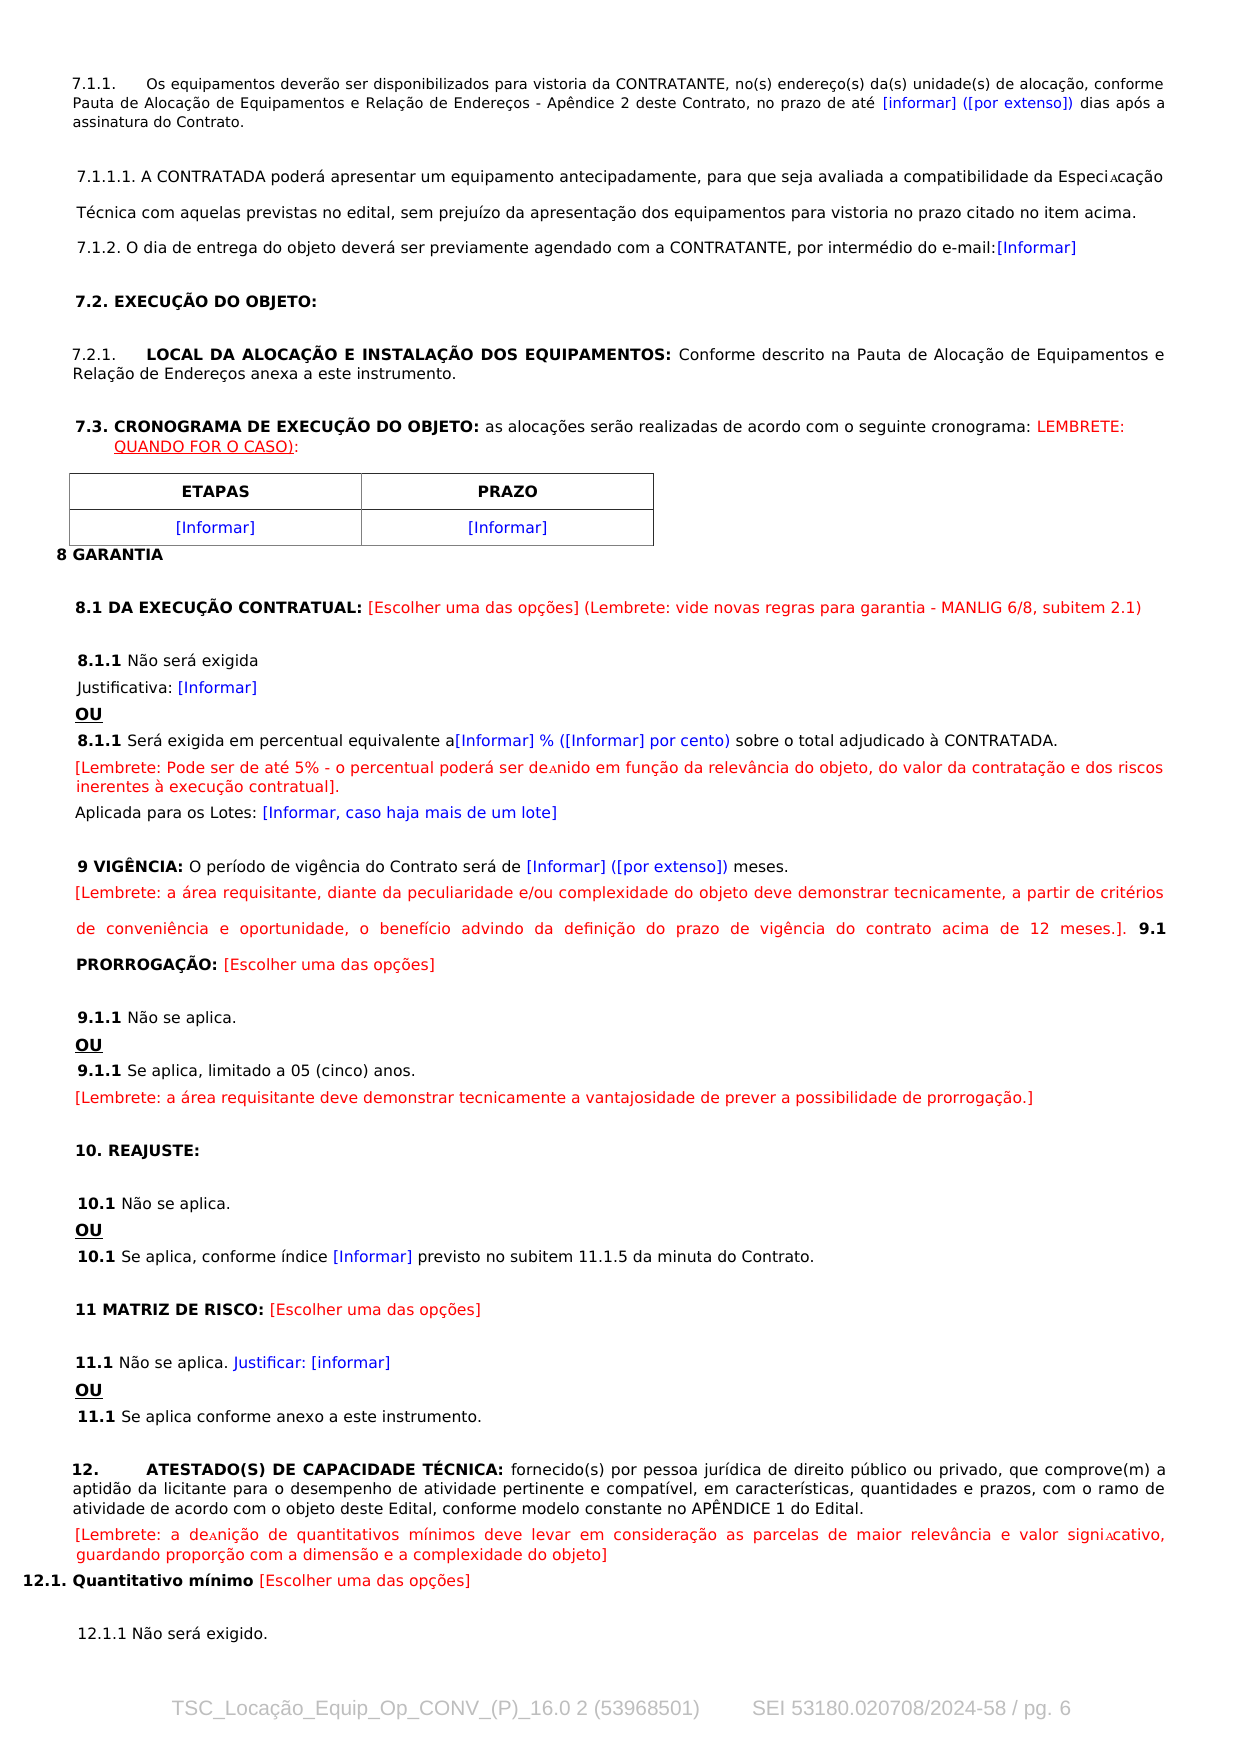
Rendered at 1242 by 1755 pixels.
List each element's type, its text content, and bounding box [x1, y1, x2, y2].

text 9.1.1 Se aplica, limitado a 05 (cinco) anos. [77, 1062, 1167, 1080]
text 12.1.1 Não será exigido. [77, 1625, 1167, 1643]
list LOCAL DA ALOCAÇÃO E INSTALAÇÃO DOS EQUIPAMENTOS: Conforme descrito na Pauta de Alocação de Equipamentos e Relação de Endereços anexa a este instrumento. [71, 346, 1165, 383]
list CRONOGRAMA DE EXECUÇÃO DO OBJETO: as alocações serão realizadas de acordo com o seguinte cronograma: LEMBRETE: QUANDO FOR O CASO): [75, 418, 1185, 456]
subtitle OU [75, 705, 1185, 724]
table_cell [Informar] [70, 510, 361, 545]
list DA EXECUÇÃO CONTRATUAL: [Escolher uma das opções] (Lembrete: vide novas regras para garantia - MANLIG 6/8, subitem 2.1) [75, 599, 1166, 617]
text [Lembrete: Pode ser de até 5% - o percentual poderá ser denido em função da relevância do objeto, do valor da contratação e dos riscos inerentes à execução contratual]. [75, 758, 1166, 796]
table_header ETAPAS [70, 474, 361, 509]
text 11.1 Não se aplica. Justificar: [informar] [75, 1354, 1167, 1372]
list ATESTADO(S) DE CAPACIDADE TÉCNICA: fornecido(s) por pessoa jurídica de direito público ou privado, que comprove(m) a aptidão da licitante para o desempenho de atividade pertinente e compatível, em características, quantidades e prazos, com o ramo de atividade de acordo com o objeto deste Edital, conforme modelo constante no APÊNDICE 1 do Edital. [71, 1461, 1167, 1518]
text 9.1.1 Não se aplica. [77, 1009, 1167, 1027]
text Aplicada para os Lotes: [Informar, caso haja mais de um lote] [75, 804, 1167, 822]
text 11.1 Se aplica conforme anexo a este instrumento. [77, 1408, 1167, 1426]
text 10.1 Não se aplica. [77, 1195, 1167, 1213]
text Justificativa: [Informar] [77, 679, 1167, 697]
text 7.1.1.1. A CONTRATADA poderá apresentar um equipamento antecipadamente, para que seja avaliada a compatibilidade da Especicação Técnica com aquelas previstas no edital, sem prejuízo da apresentação dos equipamentos para vistoria no prazo citado no item acima. 7.1.2. O dia de entrega do objeto deverá ser previamente agendado com a CONTRATANTE, por intermédio do e-mail:[Informar] [76, 168, 1181, 258]
list REAJUSTE: [75, 1142, 1185, 1160]
list Os equipamentos deverão ser disponibilizados para vistoria da CONTRATANTE, no(s) endereço(s) da(s) unidade(s) de alocação, conforme Pauta de Alocação de Equipamentos e Relação de Endereços - Apêndice 2 deste Contrato, no prazo de até [informar] ([por extenso]) dias após a assinatura do Contrato. [71, 75, 1165, 131]
text [Lembrete: a denição de quantitativos mínimos deve levar em consideração as parcelas de maior relevância e valor signicativo, guardando proporção com a dimensão e a complexidade do objeto] [75, 1526, 1166, 1564]
list MATRIZ DE RISCO: [Escolher uma das opções] [75, 1301, 1166, 1319]
list Quantitativo mínimo [Escolher uma das opções] [22, 1572, 1185, 1590]
list EXECUÇÃO DO OBJETO: [75, 292, 1185, 311]
subtitle OU [75, 1221, 1185, 1241]
subtitle OU [75, 1035, 1185, 1055]
text [Lembrete: a área requisitante, diante da peculiaridade e/ou complexidade do objeto deve demonstrar tecnicamente, a partir de critérios de conveniência e oportunidade, o benefício advindo da definição do prazo de vigência do contrato acima de 12 meses.]. 9.1 PRORROGAÇÃO: [Escolher uma das opções] [75, 884, 1166, 974]
text 8.1.1 Não será exigida [77, 652, 1167, 670]
subtitle OU [75, 1381, 1185, 1400]
table_cell [Informar] [362, 510, 653, 545]
text 9 VIGÊNCIA: O período de vigência do Contrato será de [Informar] ([por extenso]) meses. [77, 857, 1167, 876]
table_header PRAZO [362, 474, 653, 509]
list GARANTIA [56, 546, 1185, 564]
text 10.1 Se aplica, conforme índice [Informar] previsto no subitem 11.1.5 da minuta do Contrato. [77, 1248, 1167, 1266]
text [Lembrete: a área requisitante deve demonstrar tecnicamente a vantajosidade de prever a possibilidade de prorrogação.] [75, 1089, 1166, 1107]
text 8.1.1 Será exigida em percentual equivalente a[Informar] % ([Informar] por cento) sobre o total adjudicado à CONTRATADA. [77, 732, 1167, 750]
